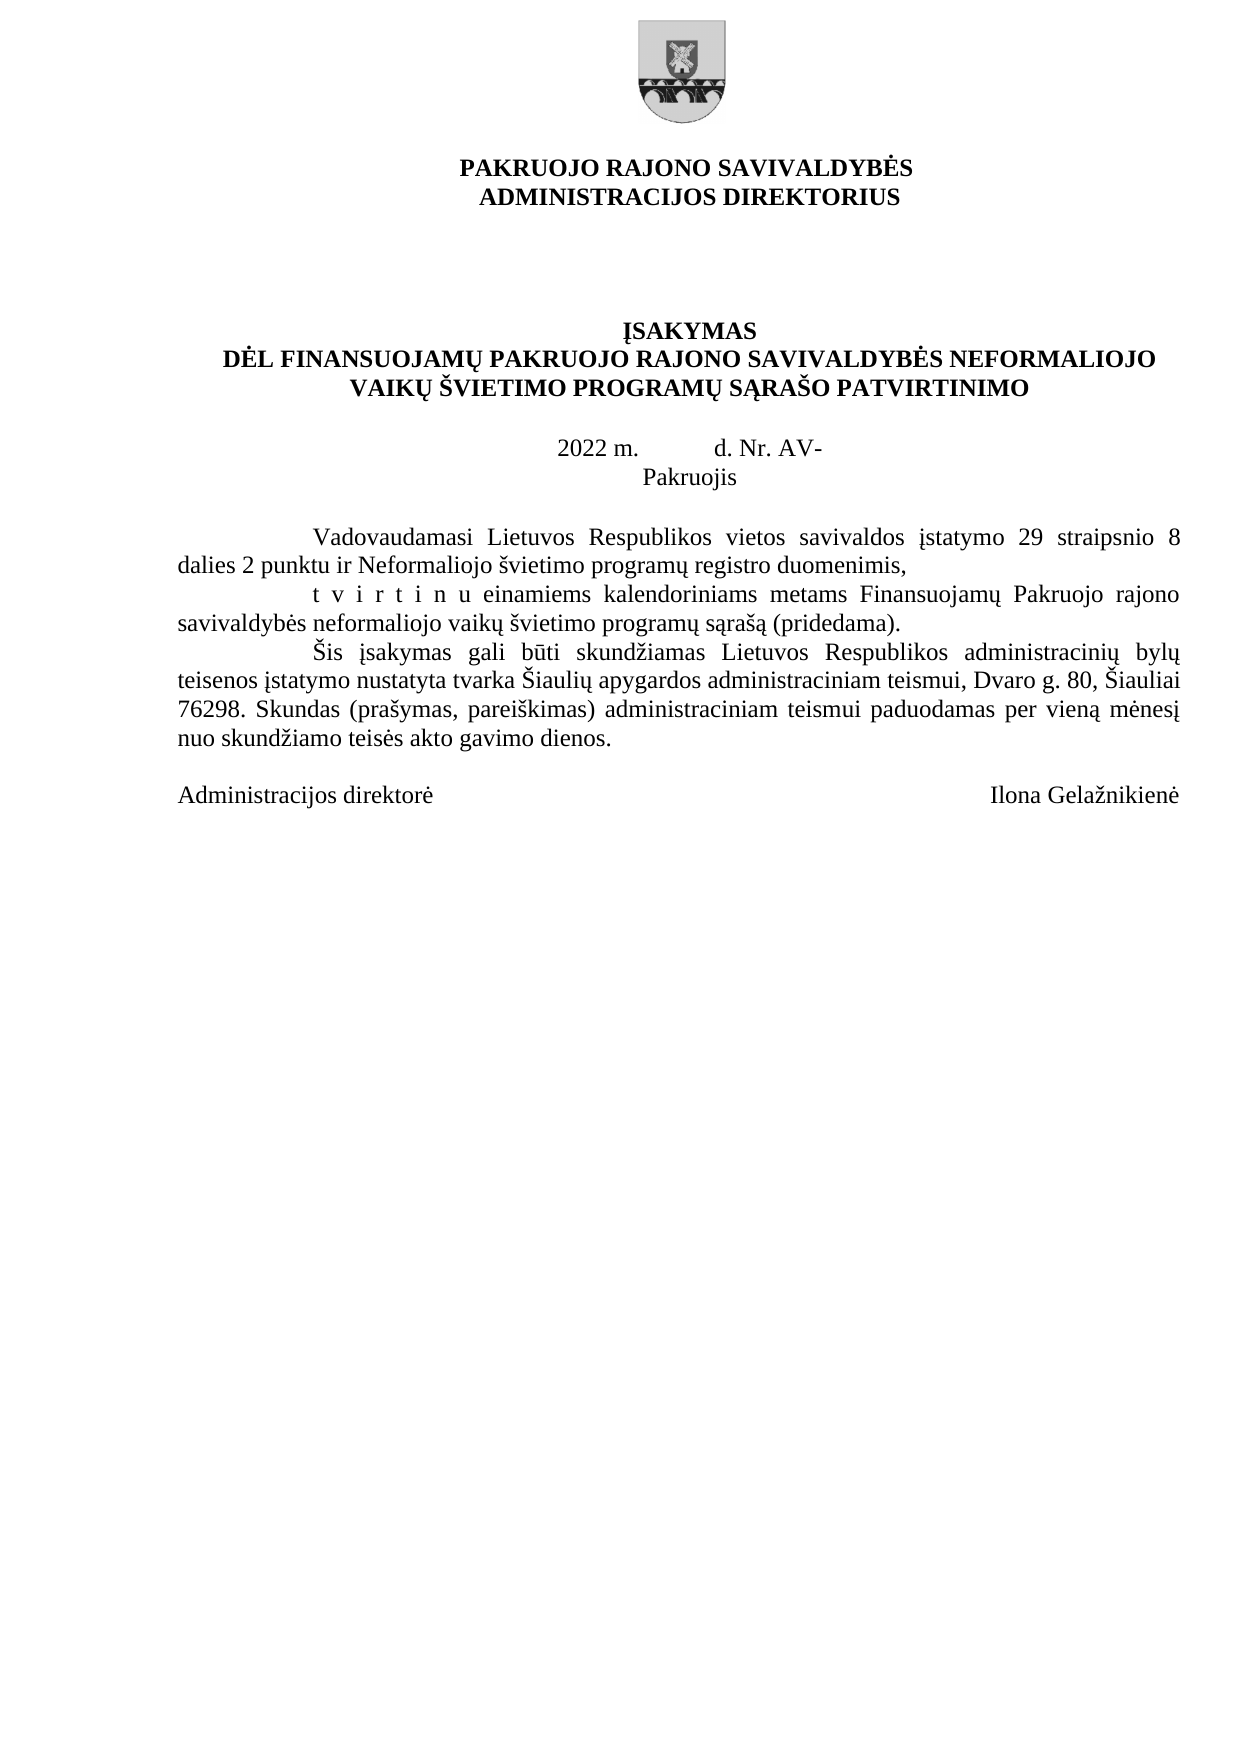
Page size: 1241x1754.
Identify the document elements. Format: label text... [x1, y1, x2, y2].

table_cell 2022 m. d. Nr. AV- Pakruojis [177, 433, 1202, 493]
text Šis įsakymas gali būti skundžiamas Lietuvos Respublikos administracinių bylų teisenos įstatymo nustatyta tvarka Šiaulių apygardos administraciniam teismui, Dvaro g. 80, Šiauliai 76298. Skundas (prašymas, pareiškimas) administraciniam teismui paduodamas per vieną mėnesį nuo skundžiamo teisės akto gavimo dienos. [177, 637, 1181, 752]
table_cell ĮSAKYMAS [177, 316, 1202, 344]
table_cell DĖL finansuojamų Pakruojo rajono savivaldybės neformaliojo vaikų švietimo PROGRAMŲ SĄRAŠO PATVIRTINIMO [177, 345, 1202, 404]
table_cell [177, 287, 1202, 316]
table_cell [177, 404, 1202, 433]
table_header PAKRUOJO RAJONO SAVIVALDYBĖS ADMINISTRACIJOS DIREKTORIUS [177, 89, 1202, 287]
text Administracijos direktorė Ilona Gelažnikienė [177, 781, 1181, 809]
text t v i r t i n u einamiems kalendoriniams metams Finansuojamų Pakruojo rajono savivaldybės neformaliojo vaikų švietimo programų sąrašą (pridedama). [177, 579, 1181, 637]
text Vadovaudamasi Lietuvos Respublikos vietos savivaldos įstatymo 29 straipsnio 8 dalies 2 punktu ir Neformaliojo švietimo programų registro duomenimis, [177, 522, 1181, 579]
